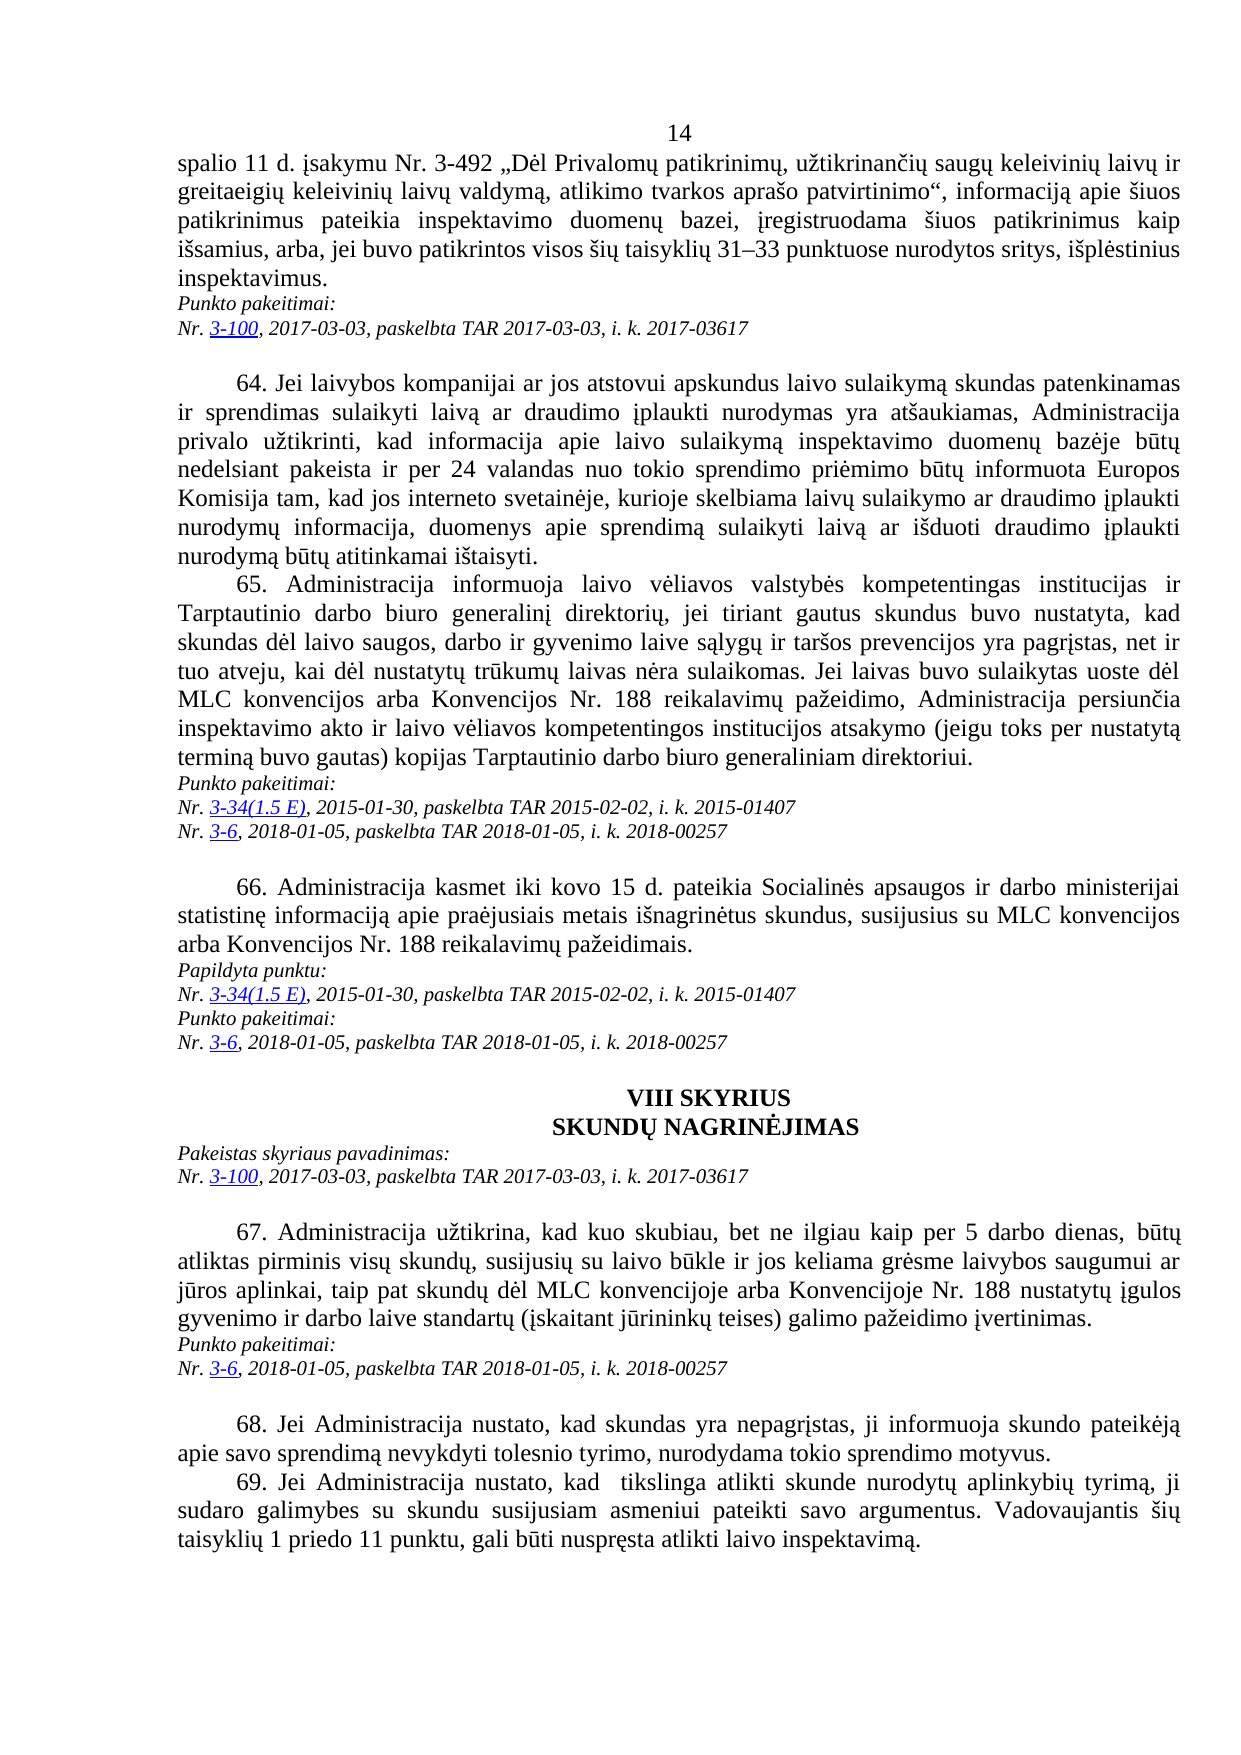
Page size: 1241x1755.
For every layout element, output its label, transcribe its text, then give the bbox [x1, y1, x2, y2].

text Nr. 3-34(1.5 E), 2015-01-30, paskelbta TAR 2015-02-02, i. k. 2015-01407 [177, 795, 1181, 819]
text SKUNDŲ NAGRINĖJIMAS [177, 1112, 1181, 1140]
text Nr. 3-34(1.5 E), 2015-01-30, paskelbta TAR 2015-02-02, i. k. 2015-01407 [177, 982, 1181, 1006]
text spalio 11 d. įsakymu Nr. 3-492 „Dėl Privalomų patikrinimų, užtikrinančių saugų keleivinių laivų ir greitaeigių keleivinių laivų valdymą, atlikimo tvarkos aprašo patvirtinimo“, informaciją apie šiuos patikrinimus pateikia inspektavimo duomenų bazei, įregistruodama šiuos patikrinimus kaip išsamius, arba, jei buvo patikrintos visos šių taisyklių 31–33 punktuose nurodytos sritys, išplėstinius inspektavimus. [177, 148, 1181, 291]
text 65. Administracija informuoja laivo vėliavos valstybės kompetentingas institucijas ir Tarptautinio darbo biuro generalinį direktorių, jei tiriant gautus skundus buvo nustatyta, kad skundas dėl laivo saugos, darbo ir gyvenimo laive sąlygų ir taršos prevencijos yra pagrįstas, net ir tuo atveju, kai dėl nustatytų trūkumų laivas nėra sulaikomas. Jei laivas buvo sulaikytas uoste dėl MLC konvencijos arba Konvencijos Nr. 188 reikalavimų pažeidimo, Administracija persiunčia inspektavimo akto ir laivo vėliavos kompetentingos institucijos atsakymo (jeigu toks per nustatytą terminą buvo gautas) kopijas Tarptautinio darbo biuro generaliniam direktoriui. [177, 569, 1181, 771]
text Nr. 3-6, 2018-01-05, paskelbta TAR 2018-01-05, i. k. 2018-00257 [177, 1356, 1181, 1380]
text VIII SKYRIUS [177, 1083, 1181, 1112]
text Punkto pakeitimai: [177, 1006, 1181, 1030]
text 68. Jei Administracija nustato, kad skundas yra nepagrįstas, ji informuoja skundo pateikėją apie savo sprendimą nevykdyti tolesnio tyrimo, nurodydama tokio sprendimo motyvus. [177, 1409, 1181, 1467]
text Pakeistas skyriaus pavadinimas: [177, 1140, 1181, 1164]
text Punkto pakeitimai: [177, 771, 1181, 795]
text Punkto pakeitimai: [177, 1332, 1181, 1356]
text 69. Jei Administracija nustato, kad tikslinga atlikti skunde nurodytų aplinkybių tyrimą, ji sudaro galimybes su skundu susijusiam asmeniui pateikti savo argumentus. Vadovaujantis šių taisyklių 1 priedo 11 punktu, gali būti nuspręsta atlikti laivo inspektavimą. [177, 1467, 1181, 1553]
text Nr. 3-100, 2017-03-03, paskelbta TAR 2017-03-03, i. k. 2017-03617 [177, 315, 1181, 339]
text 67. Administracija užtikrina, kad kuo skubiau, bet ne ilgiau kaip per 5 darbo dienas, būtų atliktas pirminis visų skundų, susijusių su laivo būkle ir jos keliama grėsme laivybos saugumui ar jūros aplinkai, taip pat skundų dėl MLC konvencijoje arba Konvencijoje Nr. 188 nustatytų įgulos gyvenimo ir darbo laive standartų (įskaitant jūrininkų teises) galimo pažeidimo įvertinimas. [177, 1217, 1181, 1332]
text Nr. 3-6, 2018-01-05, paskelbta TAR 2018-01-05, i. k. 2018-00257 [177, 819, 1181, 843]
text 64. Jei laivybos kompanijai ar jos atstovui apskundus laivo sulaikymą skundas patenkinamas ir sprendimas sulaikyti laivą ar draudimo įplaukti nurodymas yra atšaukiamas, Administracija privalo užtikrinti, kad informacija apie laivo sulaikymą inspektavimo duomenų bazėje būtų nedelsiant pakeista ir per 24 valandas nuo tokio sprendimo priėmimo būtų informuota Europos Komisija tam, kad jos interneto svetainėje, kurioje skelbiama laivų sulaikymo ar draudimo įplaukti nurodymų informacija, duomenys apie sprendimą sulaikyti laivą ar išduoti draudimo įplaukti nurodymą būtų atitinkamai ištaisyti. [177, 368, 1181, 569]
text 66. Administracija kasmet iki kovo 15 d. pateikia Socialinės apsaugos ir darbo ministerijai statistinę informaciją apie praėjusiais metais išnagrinėtus skundus, susijusius su MLC konvencijos arba Konvencijos Nr. 188 reikalavimų pažeidimais. [177, 872, 1181, 958]
text Nr. 3-6, 2018-01-05, paskelbta TAR 2018-01-05, i. k. 2018-00257 [177, 1030, 1181, 1054]
text Papildyta punktu: [177, 958, 1181, 982]
text Punkto pakeitimai: [177, 291, 1181, 315]
text Nr. 3-100, 2017-03-03, paskelbta TAR 2017-03-03, i. k. 2017-03617 [177, 1164, 1181, 1188]
